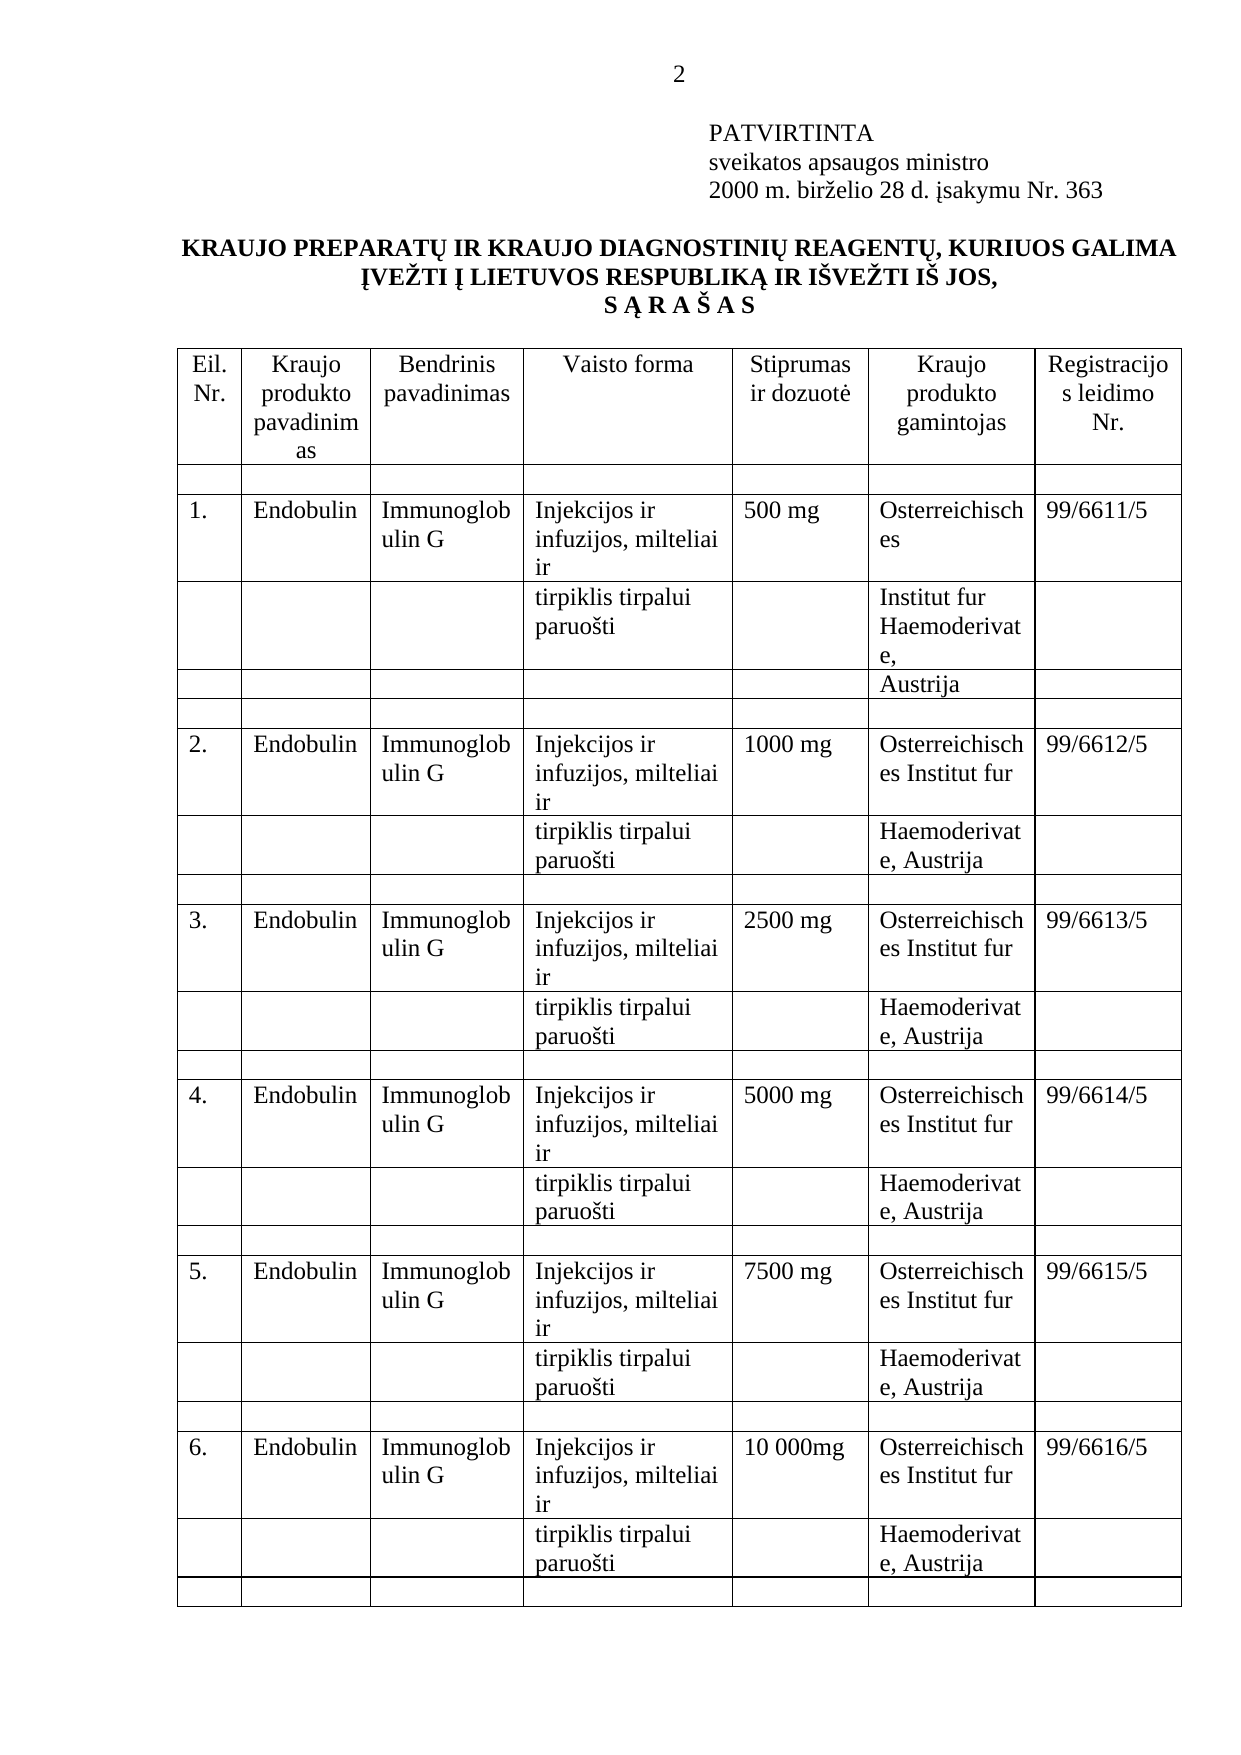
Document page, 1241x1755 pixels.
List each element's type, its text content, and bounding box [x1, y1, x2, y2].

table_cell [869, 1578, 1034, 1606]
table_cell [524, 1226, 732, 1255]
table_cell [242, 1519, 370, 1576]
table_cell [869, 1051, 1034, 1079]
table_cell 2. [178, 729, 241, 815]
table_header Stiprumas ir dozuotė [733, 349, 868, 464]
table_cell [869, 699, 1034, 728]
table_cell [371, 699, 523, 728]
table_cell 99/6614/5 [1036, 1080, 1181, 1167]
table_cell 7500 mg [733, 1256, 868, 1342]
table_cell [178, 992, 241, 1049]
table_cell [178, 875, 241, 904]
table_cell [242, 1226, 370, 1255]
table_cell Immunoglobulin G [371, 729, 523, 815]
table_cell [1036, 1226, 1181, 1255]
table_cell [1036, 1168, 1181, 1225]
table_cell Osterreichisches Institut fur [869, 1432, 1034, 1518]
table_cell [242, 465, 370, 494]
table_cell [524, 670, 732, 698]
table_cell [1036, 875, 1181, 904]
table_cell [242, 1343, 370, 1401]
table_header Registracijos leidimo Nr. [1036, 349, 1181, 464]
table_cell Injekcijos ir infuzijos, milteliai ir [524, 1256, 732, 1342]
table_cell [733, 816, 868, 874]
table_cell [371, 1051, 523, 1079]
table_cell [371, 875, 523, 904]
table_cell Austrija [869, 670, 1034, 698]
table_cell [371, 1226, 523, 1255]
table_cell Immunoglobulin G [371, 905, 523, 991]
table_cell Endobulin [242, 729, 370, 815]
table_cell Osterreichisches Institut fur [869, 729, 1034, 815]
table_cell [733, 465, 868, 494]
table_cell 1000 mg [733, 729, 868, 815]
table_cell [178, 1226, 241, 1255]
table_cell [242, 1168, 370, 1225]
table_cell Injekcijos ir infuzijos, milteliai ir [524, 905, 732, 991]
table_cell [1036, 670, 1181, 698]
table_cell [242, 582, 370, 668]
table_cell [178, 1578, 241, 1606]
table_cell [242, 699, 370, 728]
table_cell [371, 1519, 523, 1576]
table_cell 99/6611/5 [1036, 495, 1181, 581]
table_cell 5000 mg [733, 1080, 868, 1167]
table_cell [371, 582, 523, 668]
table_cell [242, 1051, 370, 1079]
table_cell Injekcijos ir infuzijos, milteliai ir [524, 1080, 732, 1167]
table_cell Injekcijos ir infuzijos, milteliai ir [524, 495, 732, 581]
table_cell [524, 699, 732, 728]
table_cell Injekcijos ir infuzijos, milteliai ir [524, 729, 732, 815]
table_cell [524, 1578, 732, 1606]
table_cell [178, 816, 241, 874]
table_cell 5. [178, 1256, 241, 1342]
table_cell Osterreichisches [869, 495, 1034, 581]
table_cell [1036, 992, 1181, 1049]
table_cell [733, 582, 868, 668]
text 2000 m. birželio 28 d. įsakymu Nr. 363 [177, 176, 1181, 204]
text SĄRAŠAS [177, 291, 1181, 319]
table_cell 4. [178, 1080, 241, 1167]
table_cell [869, 1402, 1034, 1431]
table_cell [178, 1051, 241, 1079]
table_cell Haemoderivate, Austrija [869, 992, 1034, 1049]
table_cell 6. [178, 1432, 241, 1518]
table_cell [371, 670, 523, 698]
table_cell [1036, 465, 1181, 494]
table_cell Haemoderivate, Austrija [869, 816, 1034, 874]
table_cell [178, 465, 241, 494]
table_cell [869, 875, 1034, 904]
table_cell [371, 1402, 523, 1431]
table_cell [371, 1168, 523, 1225]
table_cell [733, 1226, 868, 1255]
table_cell Immunoglobulin G [371, 1256, 523, 1342]
table_cell 3. [178, 905, 241, 991]
table_cell [1036, 582, 1181, 668]
table_cell 2500 mg [733, 905, 868, 991]
table_cell 500 mg [733, 495, 868, 581]
table_cell [524, 465, 732, 494]
table_cell [733, 1343, 868, 1401]
text KRAUJO PREPARATŲ IR KRAUJO DIAGNOSTINIŲ REAGENTŲ, KURIUOS GALIMA ĮVEŽTI Į LIETUVOS RESPUBLIKĄ IR IŠVEŽTI IŠ JOS, [177, 233, 1181, 291]
table_cell 99/6612/5 [1036, 729, 1181, 815]
table_cell [1036, 1402, 1181, 1431]
table_cell [1036, 699, 1181, 728]
table_cell Immunoglobulin G [371, 495, 523, 581]
table_cell [242, 1402, 370, 1431]
table_cell [371, 992, 523, 1049]
table_cell Endobulin [242, 1080, 370, 1167]
table_cell [1036, 1343, 1181, 1401]
table_cell [524, 875, 732, 904]
table_cell [178, 582, 241, 668]
table_cell [733, 875, 868, 904]
table_cell [178, 699, 241, 728]
text PATVIRTINTA [177, 118, 1181, 147]
table_cell [371, 1578, 523, 1606]
table_cell 99/6616/5 [1036, 1432, 1181, 1518]
table_cell [524, 1051, 732, 1079]
table_cell [1036, 1578, 1181, 1606]
table_cell [1036, 816, 1181, 874]
table_cell [371, 816, 523, 874]
table_cell [178, 1402, 241, 1431]
table_cell 10 000mg [733, 1432, 868, 1518]
table_cell tirpiklis tirpalui paruošti [524, 1519, 732, 1576]
table_header Kraujo produkto pavadinimas [242, 349, 370, 464]
table_cell [733, 992, 868, 1049]
table_cell [733, 1168, 868, 1225]
table_cell [178, 1519, 241, 1576]
table_cell Haemoderivate, Austrija [869, 1519, 1034, 1576]
table_cell [869, 465, 1034, 494]
table_header Vaisto forma [524, 349, 732, 464]
table_cell [371, 1343, 523, 1401]
table_cell [242, 875, 370, 904]
table_cell [733, 1519, 868, 1576]
table_cell [178, 1343, 241, 1401]
table_cell Osterreichisches Institut fur [869, 1080, 1034, 1167]
table_cell tirpiklis tirpalui paruošti [524, 582, 732, 668]
table_cell tirpiklis tirpalui paruošti [524, 992, 732, 1049]
table_cell [242, 670, 370, 698]
table_cell [733, 699, 868, 728]
table_cell Haemoderivate, Austrija [869, 1343, 1034, 1401]
table_cell Institut fur Haemoderivate, [869, 582, 1034, 668]
table_header Eil. Nr. [178, 349, 241, 464]
table_cell tirpiklis tirpalui paruošti [524, 816, 732, 874]
table_cell Endobulin [242, 1256, 370, 1342]
table_cell Osterreichisches Institut fur [869, 905, 1034, 991]
table_cell [869, 1226, 1034, 1255]
table_cell 99/6615/5 [1036, 1256, 1181, 1342]
table_cell 1. [178, 495, 241, 581]
table_cell [178, 670, 241, 698]
table_cell Haemoderivate, Austrija [869, 1168, 1034, 1225]
table_cell [242, 992, 370, 1049]
table_cell [1036, 1519, 1181, 1576]
table_cell [733, 1578, 868, 1606]
table_cell Immunoglobulin G [371, 1432, 523, 1518]
table_cell [524, 1402, 732, 1431]
text sveikatos apsaugos ministro [177, 147, 1181, 176]
table_cell Injekcijos ir infuzijos, milteliai ir [524, 1432, 732, 1518]
table_cell Endobulin [242, 1432, 370, 1518]
table_cell 99/6613/5 [1036, 905, 1181, 991]
table_cell tirpiklis tirpalui paruošti [524, 1168, 732, 1225]
table_cell tirpiklis tirpalui paruošti [524, 1343, 732, 1401]
table_cell [1036, 1051, 1181, 1079]
table_cell [242, 1578, 370, 1606]
table_header Kraujo produkto gamintojas [869, 349, 1034, 464]
table_cell [733, 1402, 868, 1431]
table_cell Endobulin [242, 905, 370, 991]
table_cell [733, 1051, 868, 1079]
table_header Bendrinis pavadinimas [371, 349, 523, 464]
table_cell Endobulin [242, 495, 370, 581]
table_cell [371, 465, 523, 494]
table_cell Immunoglobulin G [371, 1080, 523, 1167]
table_cell [178, 1168, 241, 1225]
table_cell [733, 670, 868, 698]
table_cell Osterreichisches Institut fur [869, 1256, 1034, 1342]
table_cell [242, 816, 370, 874]
